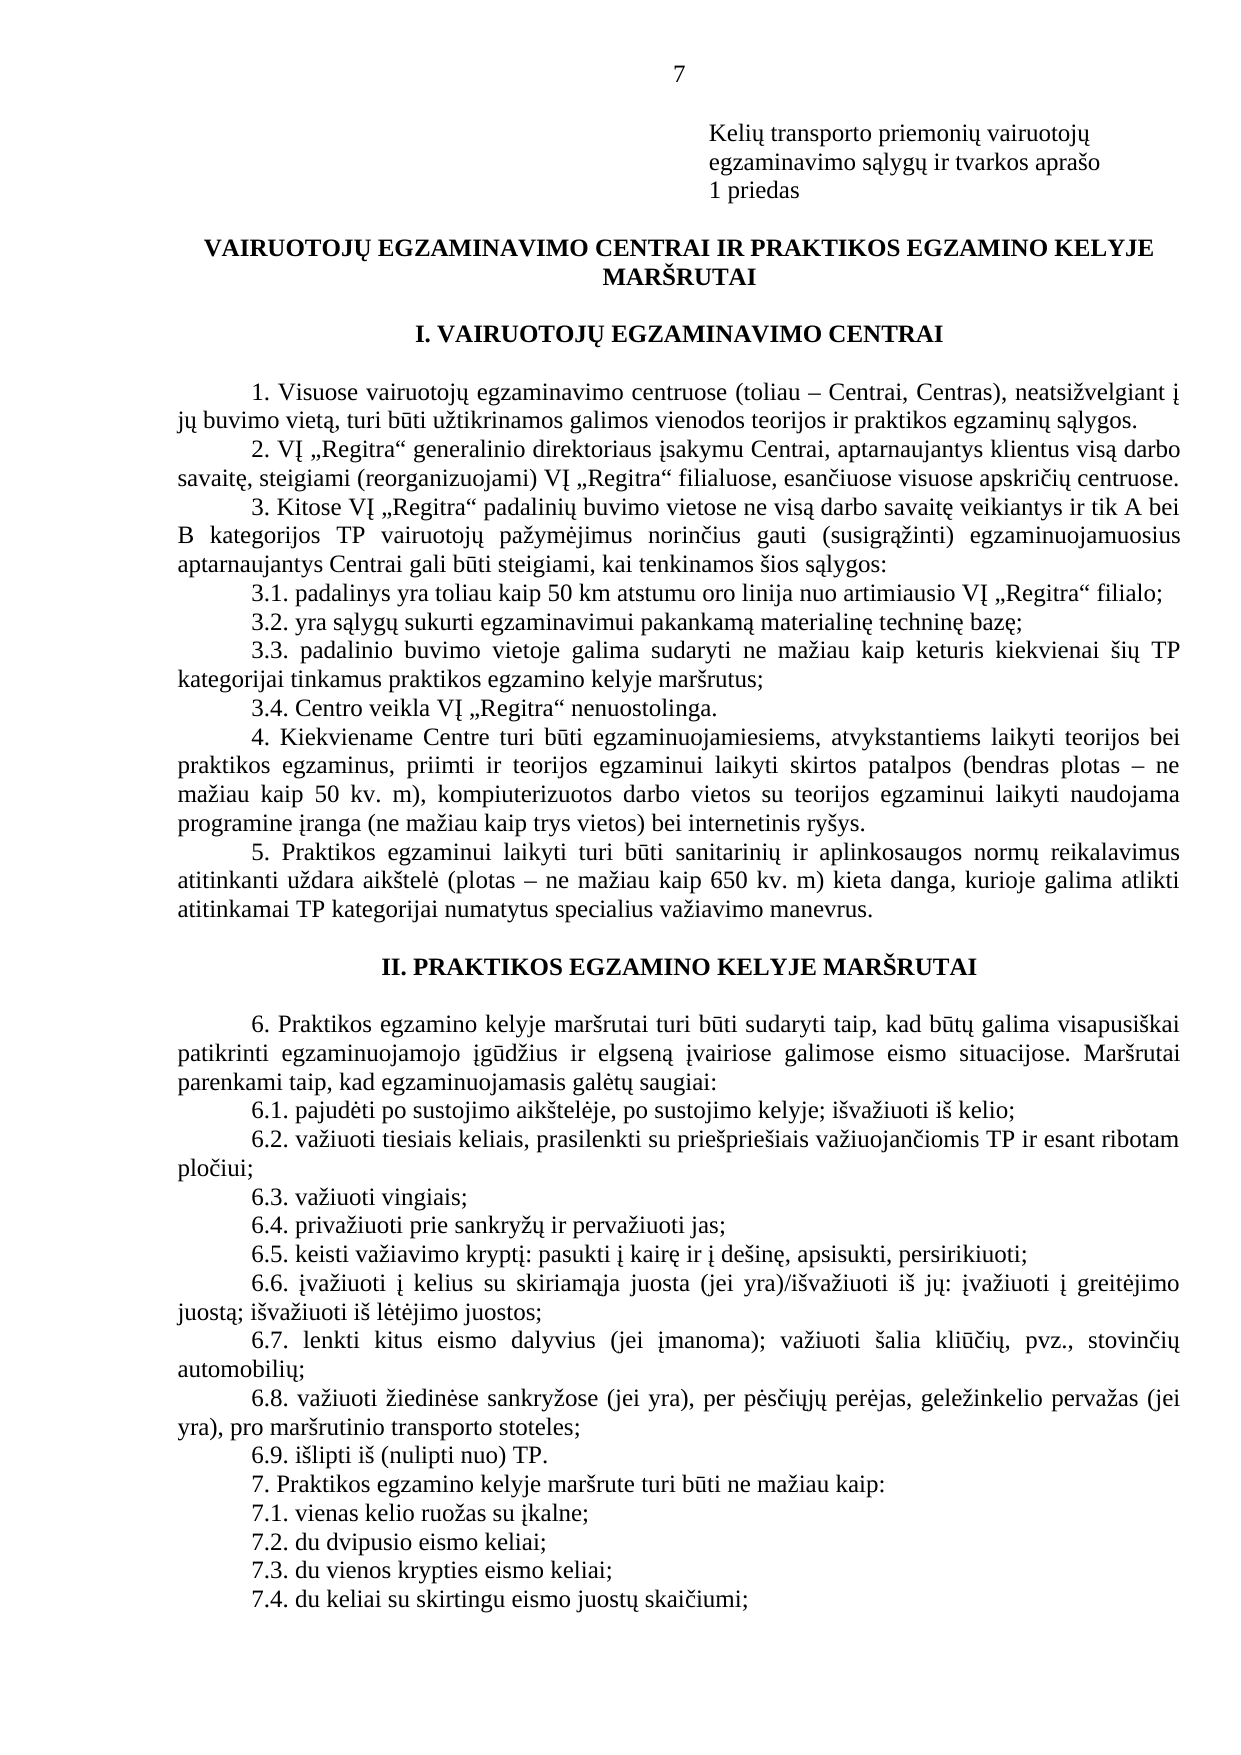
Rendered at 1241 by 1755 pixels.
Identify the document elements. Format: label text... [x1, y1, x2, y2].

text vairuotojų egzaminavimo centrai ir praktikos egzamino kelyje maršrutai [177, 233, 1181, 291]
text Kelių transporto priemonių vairuotojų [177, 118, 1181, 147]
text 6.6. įvažiuoti į kelius su skiriamąja juosta (jei yra)/išvažiuoti iš jų: įvažiuoti į greitėjimo juostą; išvažiuoti iš lėtėjimo juostos; [177, 1268, 1181, 1326]
text 6.2. važiuoti tiesiais keliais, prasilenkti su priešpriešiais važiuojančiomis TP ir esant ribotam pločiui; [177, 1124, 1181, 1182]
text 6.4. privažiuoti prie sankryžų ir pervažiuoti jas; [177, 1211, 1181, 1239]
text 3.1. padalinys yra toliau kaip 50 km atstumu oro linija nuo artimiausio VĮ „Regitra“ filialo; [177, 578, 1181, 607]
text 6.1. pajudėti po sustojimo aikštelėje, po sustojimo kelyje; išvažiuoti iš kelio; [177, 1096, 1181, 1124]
text egzaminavimo sąlygų ir tvarkos aprašo [177, 147, 1181, 176]
text 1 priedas [177, 176, 1181, 204]
text 3. Kitose VĮ „Regitra“ padalinių buvimo vietose ne visą darbo savaitę veikiantys ir tik A bei B kategorijos TP vairuotojų pažymėjimus norinčius gauti (susigrąžinti) egzaminuojamuosius aptarnaujantys Centrai gali būti steigiami, kai tenkinamos šios sąlygos: [177, 492, 1181, 578]
text 2. VĮ „Regitra“ generalinio direktoriaus įsakymu Centrai, aptarnaujantys klientus visą darbo savaitę, steigiami (reorganizuojami) VĮ „Regitra“ filialuose, esančiuose visuose apskričių centruose. [177, 434, 1181, 492]
text 3.2. yra sąlygų sukurti egzaminavimui pakankamą materialinę techninę bazę; [177, 607, 1181, 636]
text 7.2. du dvipusio eismo keliai; [177, 1527, 1181, 1556]
text II. praktikos egzamino kelyje maršrutai [177, 952, 1181, 981]
text 7.1. vienas kelio ruožas su įkalne; [177, 1498, 1181, 1527]
text 6.9. išlipti iš (nulipti nuo) TP. [177, 1441, 1181, 1469]
text 6. Praktikos egzamino kelyje maršrutai turi būti sudaryti taip, kad būtų galima visapusiškai patikrinti egzaminuojamojo įgūdžius ir elgseną įvairiose galimose eismo situacijose. Maršrutai parenkami taip, kad egzaminuojamasis galėtų saugiai: [177, 1009, 1181, 1096]
text 5. Praktikos egzaminui laikyti turi būti sanitarinių ir aplinkosaugos normų reikalavimus atitinkanti uždara aikštelė (plotas – ne mažiau kaip 650 kv. m) kieta danga, kurioje galima atlikti atitinkamai TP kategorijai numatytus specialius važiavimo manevrus. [177, 837, 1181, 923]
text 7.4. du keliai su skirtingu eismo juostų skaičiumi; [177, 1584, 1181, 1613]
text 4. Kiekviename Centre turi būti egzaminuojamiesiems, atvykstantiems laikyti teorijos bei praktikos egzaminus, priimti ir teorijos egzaminui laikyti skirtos patalpos (bendras plotas – ne mažiau kaip 50 kv. m), kompiuterizuotos darbo vietos su teorijos egzaminui laikyti naudojama programine įranga (ne mažiau kaip trys vietos) bei internetinis ryšys. [177, 722, 1181, 837]
text 6.7. lenkti kitus eismo dalyvius (jei įmanoma); važiuoti šalia kliūčių, pvz., stovinčių automobilių; [177, 1326, 1181, 1383]
text I. vairuotojų egzaminavimo centrai [177, 319, 1181, 348]
text 3.4. Centro veikla VĮ „Regitra“ nenuostolinga. [177, 693, 1181, 722]
text 7.3. du vienos krypties eismo keliai; [177, 1556, 1181, 1584]
text 6.3. važiuoti vingiais; [177, 1182, 1181, 1211]
text 3.3. padalinio buvimo vietoje galima sudaryti ne mažiau kaip keturis kiekvienai šių TP kategorijai tinkamus praktikos egzamino kelyje maršrutus; [177, 636, 1181, 693]
text 7. Praktikos egzamino kelyje maršrute turi būti ne mažiau kaip: [177, 1469, 1181, 1498]
text 1. Visuose vairuotojų egzaminavimo centruose (toliau – Centrai, Centras), neatsižvelgiant į jų buvimo vietą, turi būti užtikrinamos galimos vienodos teorijos ir praktikos egzaminų sąlygos. [177, 377, 1181, 434]
text 6.8. važiuoti žiedinėse sankryžose (jei yra), per pėsčiųjų perėjas, geležinkelio pervažas (jei yra), pro maršrutinio transporto stoteles; [177, 1383, 1181, 1441]
text 6.5. keisti važiavimo kryptį: pasukti į kairę ir į dešinę, apsisukti, persirikiuoti; [177, 1239, 1181, 1268]
